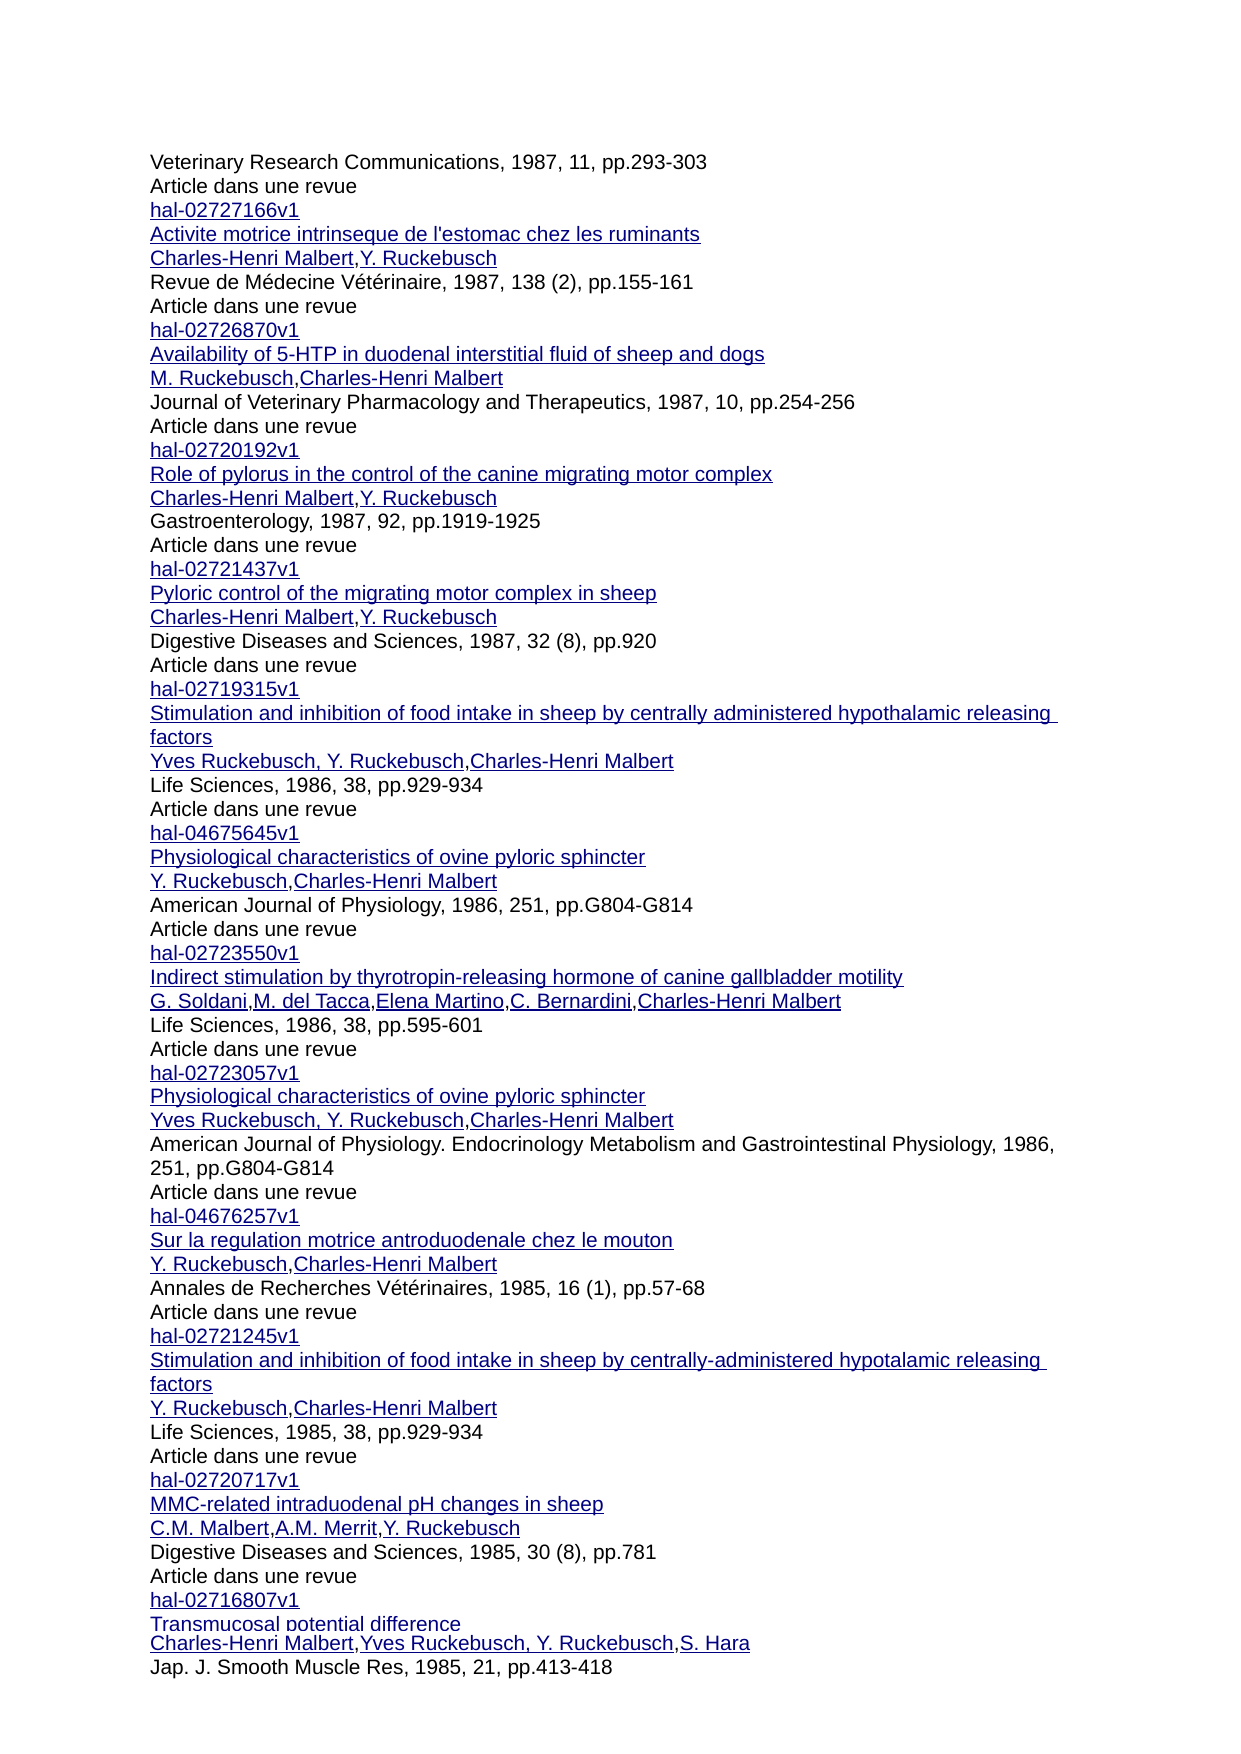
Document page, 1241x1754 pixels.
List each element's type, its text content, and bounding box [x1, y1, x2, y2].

table_cell Veterinary Research Communications, 1987, 11, pp.293-303 Article dans une revue hal-02727166v1 [150, 150, 1090, 222]
table_cell Stimulation and inhibition of food intake in sheep by centrally-administered hypotalamic releasing factors Y. Ruckebusch,Charles-Henri Malbert Life Sciences, 1985, 38, pp.929-934 Article dans une revue hal-02720717v1 [150, 1348, 1090, 1492]
table_cell Role of pylorus in the control of the canine migrating motor complex Charles-Henri Malbert,Y. Ruckebusch Gastroenterology, 1987, 92, pp.1919-1925 Article dans une revue hal-02721437v1 [150, 461, 1090, 581]
table_cell Sur la regulation motrice antroduodenale chez le mouton Y. Ruckebusch,Charles-Henri Malbert Annales de Recherches Vétérinaires, 1985, 16 (1), pp.57-68 Article dans une revue hal-02721245v1 [150, 1228, 1090, 1348]
table_cell Transmucosal potential difference Charles-Henri Malbert,Yves Ruckebusch, Y. Ruckebusch,S. Hara Jap. J. Smooth Muscle Res, 1985, 21, pp.413-418 [150, 1611, 1090, 1679]
table_cell Availability of 5-HTP in duodenal interstitial fluid of sheep and dogs M. Ruckebusch,Charles-Henri Malbert Journal of Veterinary Pharmacology and Therapeutics, 1987, 10, pp.254-256 Article dans une revue hal-02720192v1 [150, 342, 1090, 461]
table_cell Activite motrice intrinseque de l'estomac chez les ruminants Charles-Henri Malbert,Y. Ruckebusch Revue de Médecine Vétérinaire, 1987, 138 (2), pp.155-161 Article dans une revue hal-02726870v1 [150, 222, 1090, 342]
table_cell Indirect stimulation by thyrotropin-releasing hormone of canine gallbladder motility G. Soldani,M. del Tacca,Elena Martino,C. Bernardini,Charles-Henri Malbert Life Sciences, 1986, 38, pp.595-601 Article dans une revue hal-02723057v1 [150, 965, 1090, 1084]
table_cell MMC-related intraduodenal pH changes in sheep C.M. Malbert,A.M. Merrit,Y. Ruckebusch Digestive Diseases and Sciences, 1985, 30 (8), pp.781 Article dans une revue hal-02716807v1 [150, 1492, 1090, 1611]
table_cell Stimulation and inhibition of food intake in sheep by centrally administered hypothalamic releasing factors Yves Ruckebusch, Y. Ruckebusch,Charles-Henri Malbert Life Sciences, 1986, 38, pp.929-934 Article dans une revue hal-04675645v1 [150, 701, 1090, 845]
table_cell Physiological characteristics of ovine pyloric sphincter Yves Ruckebusch, Y. Ruckebusch,Charles-Henri Malbert American Journal of Physiology. Endocrinology Metabolism and Gastrointestinal Physiology, 1986, 251, pp.G804-G814 Article dans une revue hal-04676257v1 [150, 1084, 1090, 1228]
table_cell Pyloric control of the migrating motor complex in sheep Charles-Henri Malbert,Y. Ruckebusch Digestive Diseases and Sciences, 1987, 32 (8), pp.920 Article dans une revue hal-02719315v1 [150, 581, 1090, 701]
table_cell Physiological characteristics of ovine pyloric sphincter Y. Ruckebusch,Charles-Henri Malbert American Journal of Physiology, 1986, 251, pp.G804-G814 Article dans une revue hal-02723550v1 [150, 845, 1090, 964]
